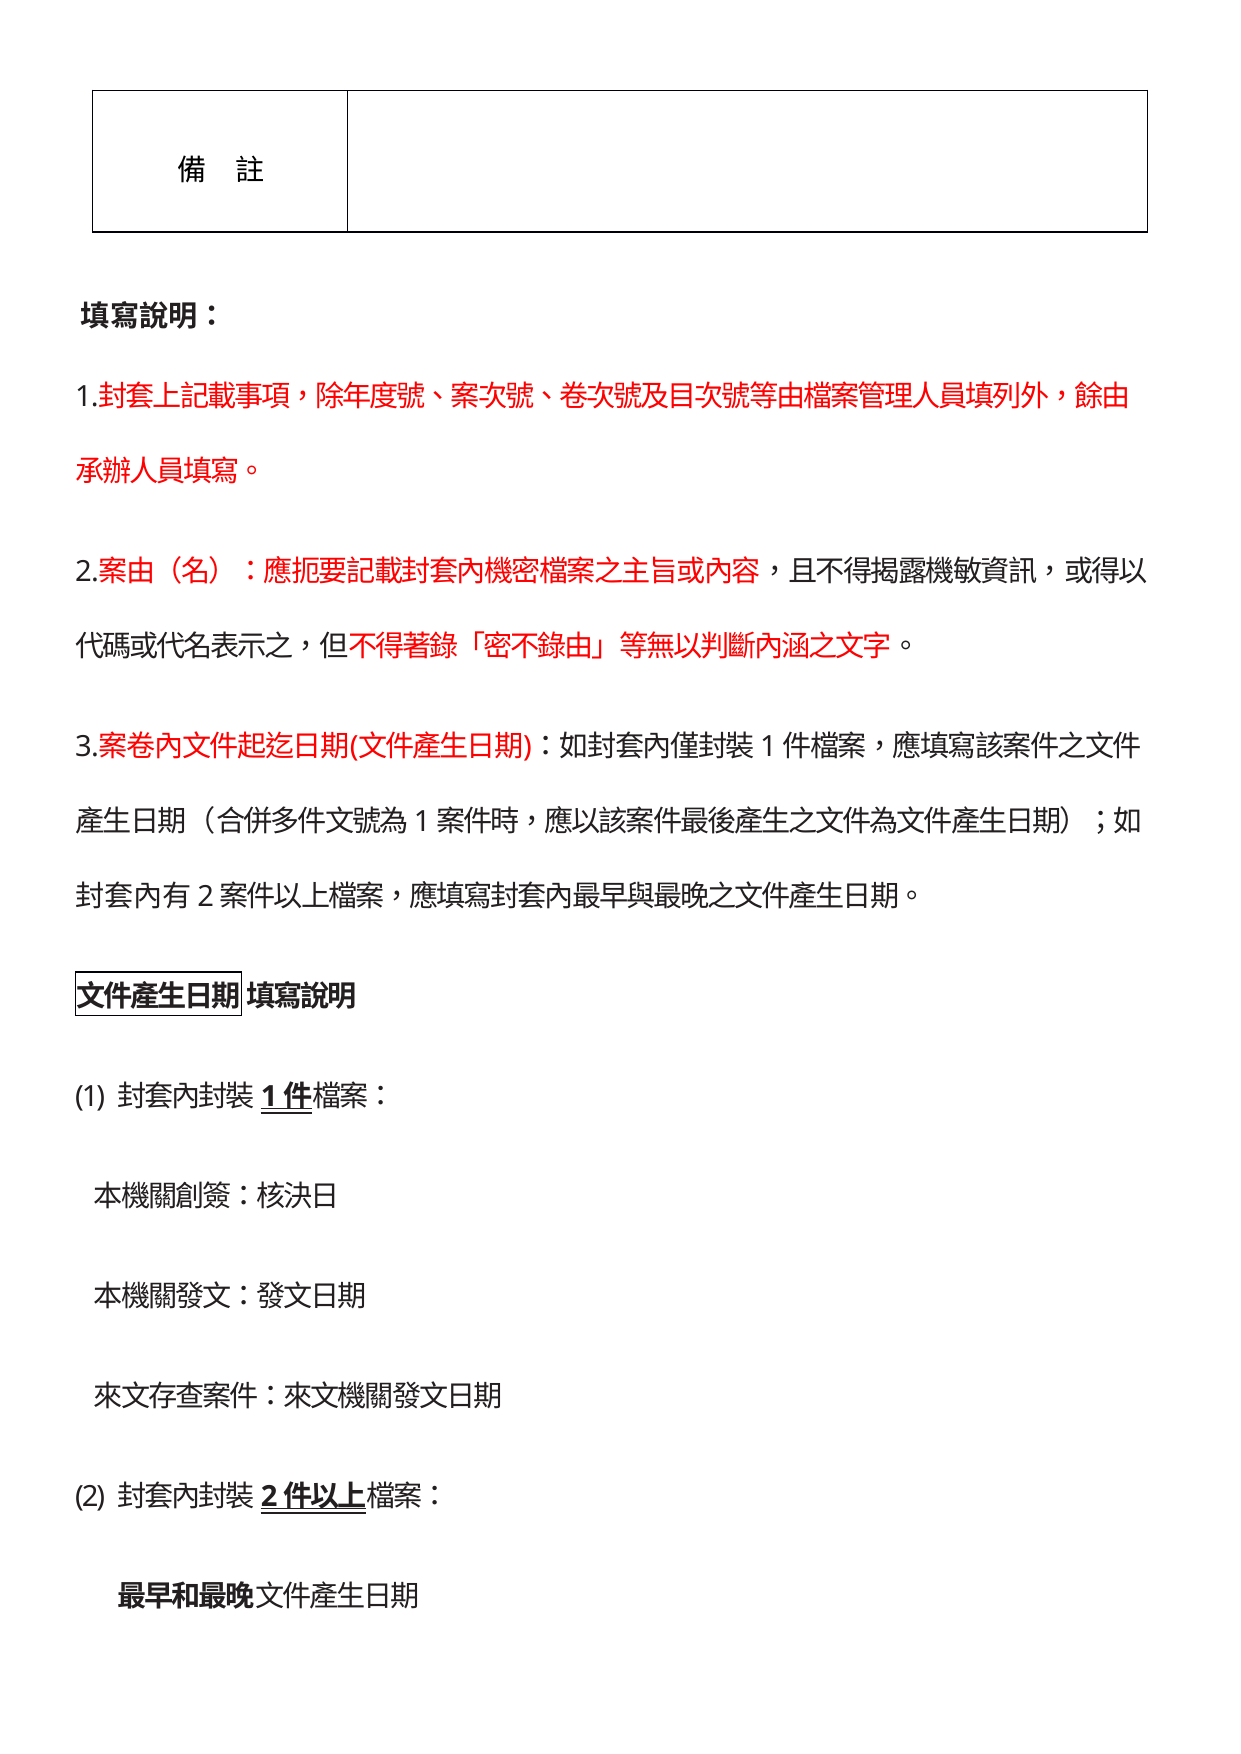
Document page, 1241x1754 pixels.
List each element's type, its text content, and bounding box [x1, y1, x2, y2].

text 本機關創簽：核決日 [75, 1150, 1165, 1225]
text 最早和最晚文件產生日期 [117, 1550, 1165, 1625]
text 3.案卷內文件起迄日期(文件產生日期)：如封套內僅封裝 1件檔案，應填寫該案件之文件產生日期（合併多件文號為 1案件時，應以該案件最後產生之文件為文件產生日期）；如封套內有2案件以上檔案，應填寫封套內最早與最晚之文件產生日期。 [75, 700, 1165, 925]
text 填寫說明： [75, 270, 1165, 345]
text 2.案由（名）：應扼要記載封套內機密檔案之主旨或內容，且不得揭露機敏資訊，或得以代碼或代名表示之，但不得著錄「密不錄由」等無以判斷內涵之文字。 [75, 525, 1165, 675]
table_cell [348, 91, 1147, 231]
list 封套內封裝2件以上檔案： [75, 1450, 1165, 1525]
text 本機關發文：發文日期 [75, 1250, 1165, 1325]
table_cell 備 註 [93, 91, 347, 231]
text 1.封套上記載事項，除年度號、案次號、卷次號及目次號等由檔案管理人員填列外，餘由承辦人員填寫。 [75, 350, 1150, 500]
list 封套內封裝1件檔案： [75, 1050, 1165, 1125]
text 文件產生日期 填寫說明 [75, 950, 1165, 1025]
text 來文存查案件：來文機關發文日期 [75, 1350, 1165, 1425]
